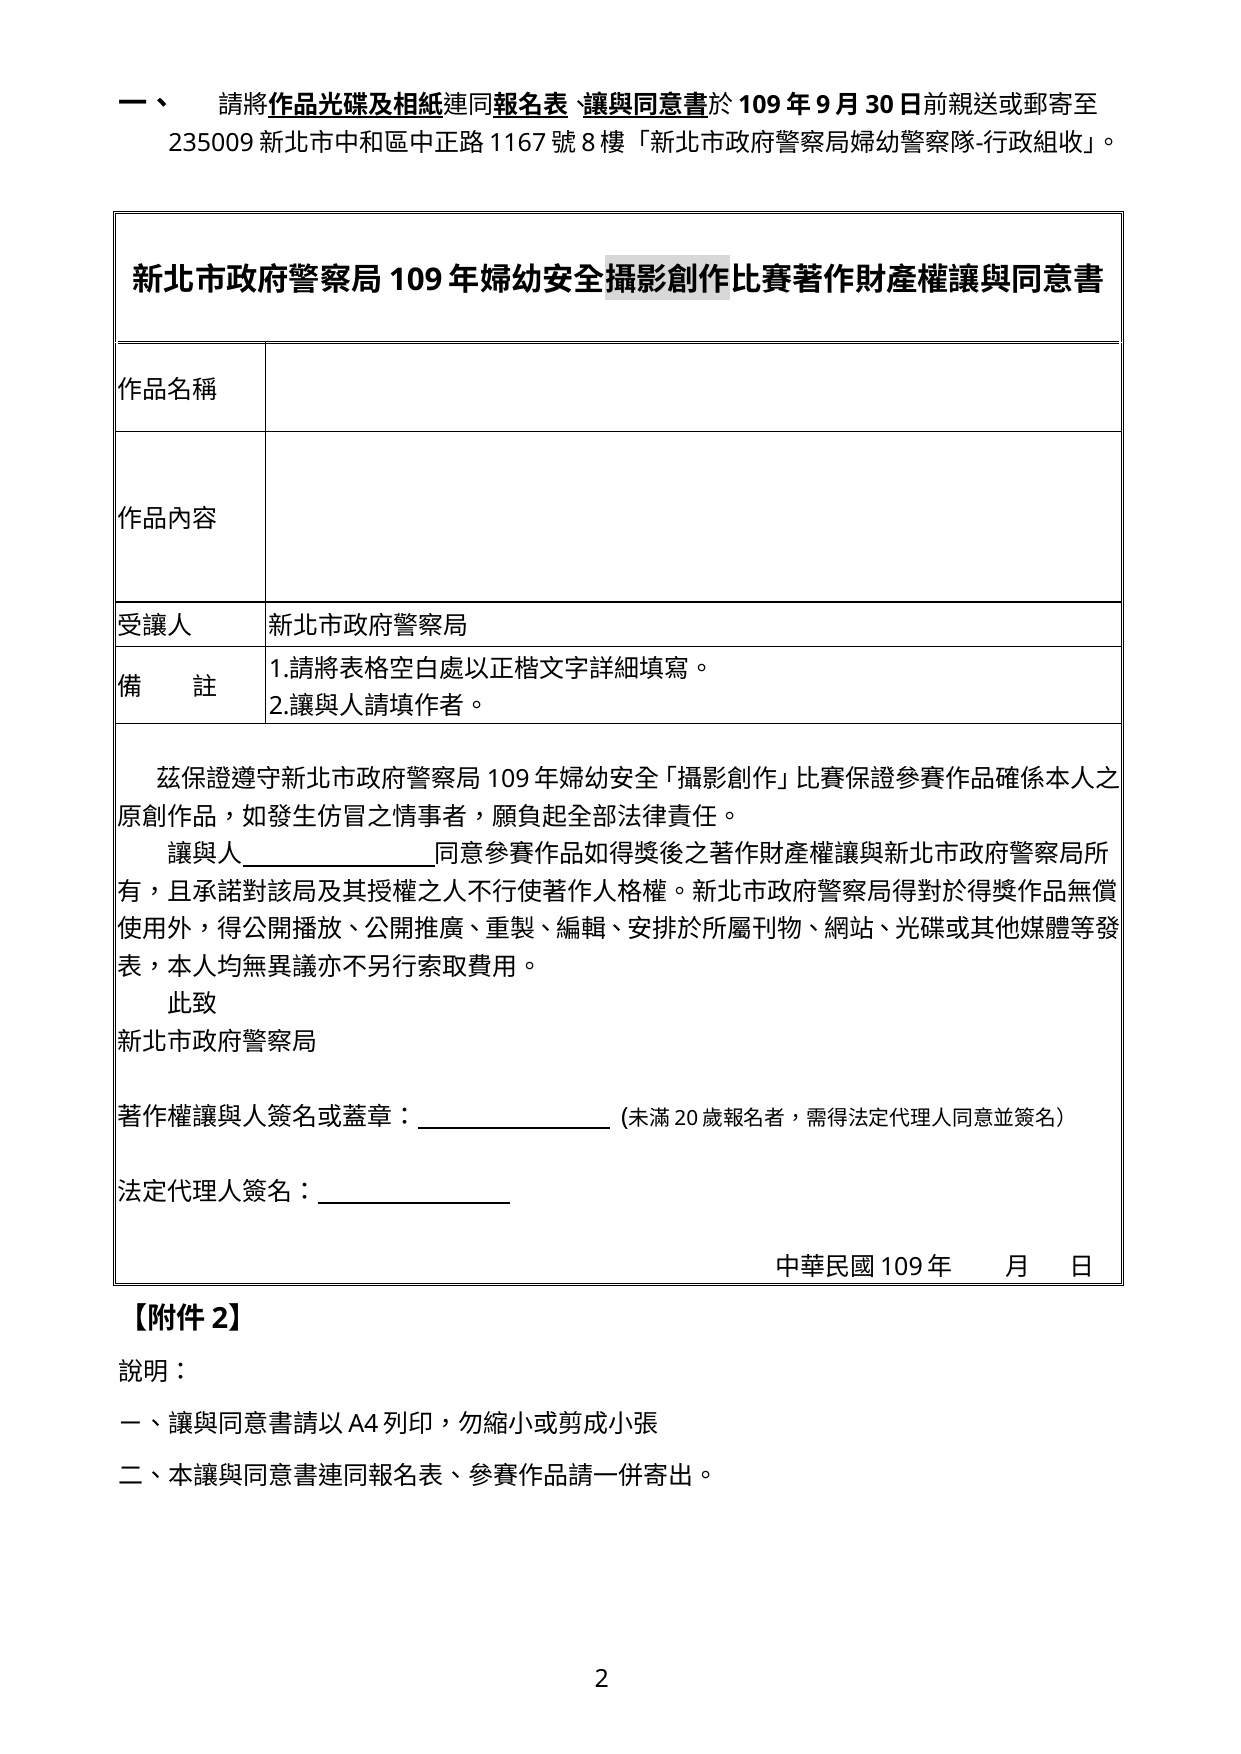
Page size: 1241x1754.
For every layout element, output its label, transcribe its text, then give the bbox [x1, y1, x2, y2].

table_cell [266, 432, 1121, 601]
list 請將作品光碟及相紙連同報名表、讓與同意書於109年9月30日前親送或郵寄至235009新北市中和區中正路1167號8樓「新北市政府警察局婦幼警察隊-行政組收」。 [118, 80, 1099, 158]
text 二、本讓與同意書連同報名表、參賽作品請一併寄出。 [118, 1443, 1122, 1495]
table_header 新北市政府警察局109年婦幼安全攝影創作比賽著作財產權讓與同意書 [116, 214, 1121, 341]
text ㄧ、讓與同意書請以A4列印，勿縮小或剪成小張 [118, 1391, 1122, 1443]
text 【附件2】 [118, 1286, 1122, 1338]
table_cell 受讓人 [116, 603, 265, 646]
table_cell 茲保證遵守新北市政府警察局109年婦幼安全「攝影創作」比賽保證參賽作品確係本人之原創作品，如發生仿冒之情事者，願負起全部法律責任。 讓與人 同意參賽作品如得獎後之著作財產權讓與新北市政府警察局所有，且承諾對該局及其授權之人不行使著作人格權。新北市政府警察局得對於得獎作品無償使用外，得公開播放、公開推廣、重製、編輯、安排於所屬刊物、網站、光碟或其他媒體等發表，本人均無異議亦不另行索取費用。 此致 新北市政府警察局 著作權讓與人簽名或蓋章： (未滿20歲報名者，需得法定代理人同意並簽名） 法定代理人簽名： 中華民國109年 月 日 [116, 724, 1121, 1283]
table_cell 作品名稱 [116, 341, 265, 431]
table_cell 1.請將表格空白處以正楷文字詳細填寫。 2.讓與人請填作者。 [266, 647, 1121, 723]
table_cell [266, 341, 1121, 431]
table_cell 新北市政府警察局 [266, 603, 1121, 646]
text 說明： [118, 1338, 1122, 1391]
table_cell 作品內容 [116, 432, 265, 601]
table_cell 備 註 [116, 647, 265, 723]
